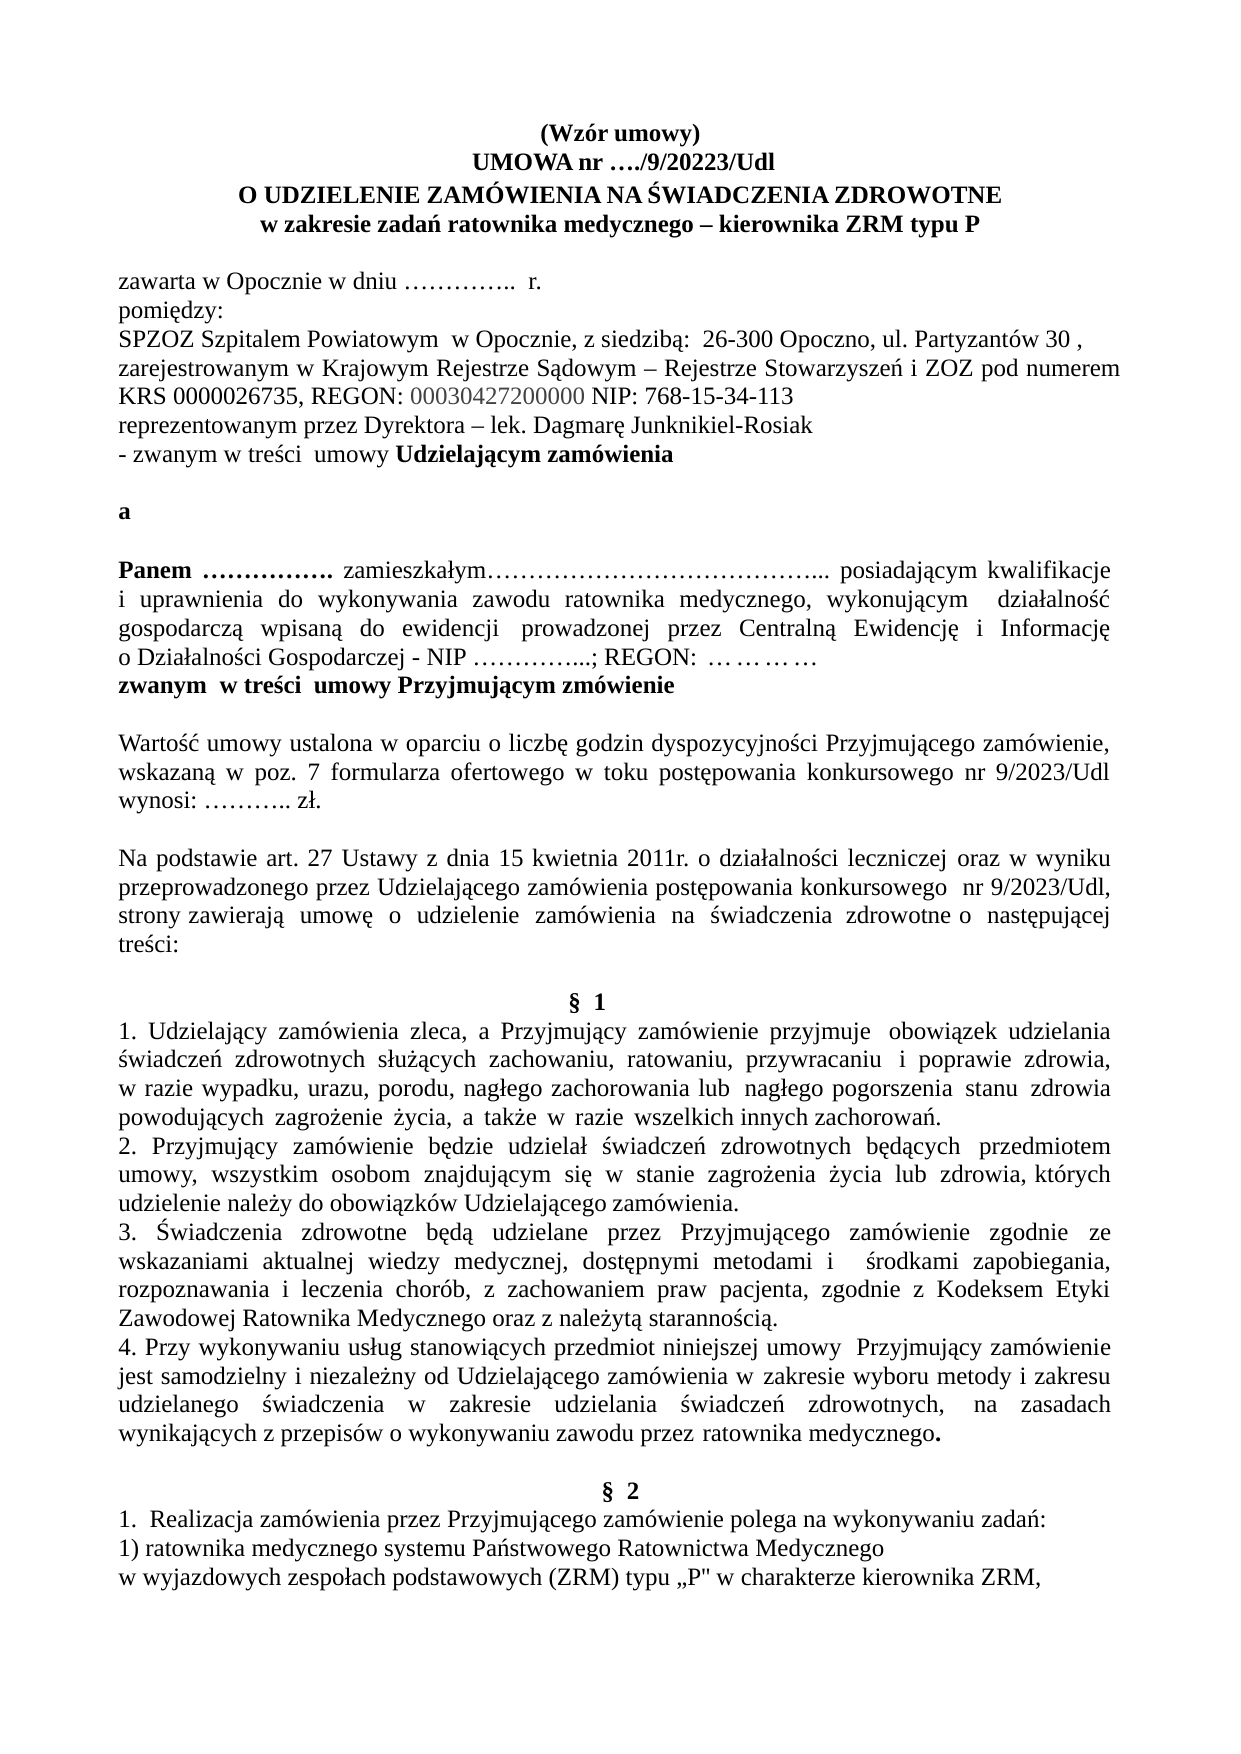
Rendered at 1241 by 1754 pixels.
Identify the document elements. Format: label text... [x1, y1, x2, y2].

text § 2 [147, 1476, 1093, 1504]
text Na podstawie art. 27 Ustawy z dnia 15 kwietnia 2011r. o działalności leczniczej oraz w wyniku przeprowadzonego przez Udzielającego zamówienia postępowania konkursowego nr 9/2023/Udl, strony zawierają umowę o udzielenie zamówienia na świadczenia zdrowotne o następującej treści: [118, 843, 1111, 958]
text reprezentowanym przez Dyrektora – lek. Dagmarę Junknikiel-Rosiak [118, 410, 1122, 439]
text § 1 [118, 987, 1093, 1016]
text 4. Przy wykonywaniu usług stanowiących przedmiot niniejszej umowy Przyjmujący zamówienie jest samodzielny i niezależny od Udzielającego zamówienia w zakresie wyboru metody i zakresu udzielanego świadczenia w zakresie udzielania świadczeń zdrowotnych, na zasadach wynikających z przepisów o wykonywaniu zawodu przez ratownika medycznego. [118, 1332, 1111, 1447]
text SPZOZ Szpitalem Powiatowym w Opocznie, z siedzibą: 26-300 Opoczno, ul. Partyzantów 30 , [118, 324, 1122, 353]
text w wyjazdowych zespołach podstawowych (ZRM) typu „P'' w charakterze kierownika ZRM, [118, 1562, 1110, 1591]
text (Wzór umowy) [118, 118, 1122, 147]
text 2. Przyjmujący zamówienie będzie udzielał świadczeń zdrowotnych będących przedmiotem umowy, wszystkim osobom znajdującym się w stanie zagrożenia życia lub zdrowia, których udzielenie należy do obowiązków Udzielającego zamówienia. [118, 1131, 1111, 1217]
text 3. Świadczenia zdrowotne będą udzielane przez Przyjmującego zamówienie zgodnie ze wskazaniami aktualnej wiedzy medycznej, dostępnymi metodami i środkami zapobiegania, rozpoznawania i leczenia chorób, z zachowaniem praw pacjenta, zgodnie z Kodeksem Etyki Zawodowej Ratownika Medycznego oraz z należytą starannością. [118, 1217, 1111, 1332]
text O UDZIELENIE ZAMÓWIENIA NA ŚWIADCZENIA ZDROWOTNE [118, 180, 1122, 209]
text w zakresie zadań ratownika medycznego – kierownika ZRM typu P [118, 209, 1122, 238]
text a [118, 496, 1122, 525]
text 1. Udzielający zamówienia zleca, a Przyjmujący zamówienie przyjmuje obowiązek udzielania świadczeń zdrowotnych służących zachowaniu, ratowaniu, przywracaniu i poprawie zdrowia, w razie wypadku, urazu, porodu, nagłego zachorowania lub nagłego pogorszenia stanu zdrowia powodujących zagrożenie życia, a także w razie wszelkich innych zachorowań. [118, 1016, 1111, 1131]
text 1) ratownika medycznego systemu Państwowego Ratownictwa Medycznego [118, 1533, 1110, 1562]
text 1. Realizacja zamówienia przez Przyjmującego zamówienie polega na wykonywaniu zadań: [118, 1504, 1110, 1533]
text zarejestrowanym w Krajowym Rejestrze Sądowym – Rejestrze Stowarzyszeń i ZOZ pod numerem KRS 0000026735, REGON: 00030427200000 NIP: 768-15-34-113 [118, 353, 1122, 410]
text - zwanym w treści umowy Udzielającym zamówienia [118, 439, 1111, 468]
text pomiędzy: [118, 295, 1122, 324]
text Wartość umowy ustalona w oparciu o liczbę godzin dyspozycyjności Przyjmującego zamówienie, wskazaną w poz. 7 formularza ofertowego w toku postępowania konkursowego nr 9/2023/Udl wynosi: ……….. zł. [118, 728, 1111, 814]
text UMOWA nr …./9/20223/Udl [118, 147, 1122, 176]
text zawarta w Opocznie w dniu ………….. r. [118, 266, 1122, 295]
text zwanym w treści umowy Przyjmującym zmówienie [118, 671, 1111, 699]
text Panem ……………. zamieszkałym…………………………………... posiadającym kwalifikacje i uprawnienia do wykonywania zawodu ratownika medycznego, wykonującym działalność gospodarczą wpisaną do ewidencji prowadzonej przez Centralną Ewidencję i Informację o Działalności Gospodarczej - NIP …………...; REGON: ………… [118, 556, 1111, 671]
